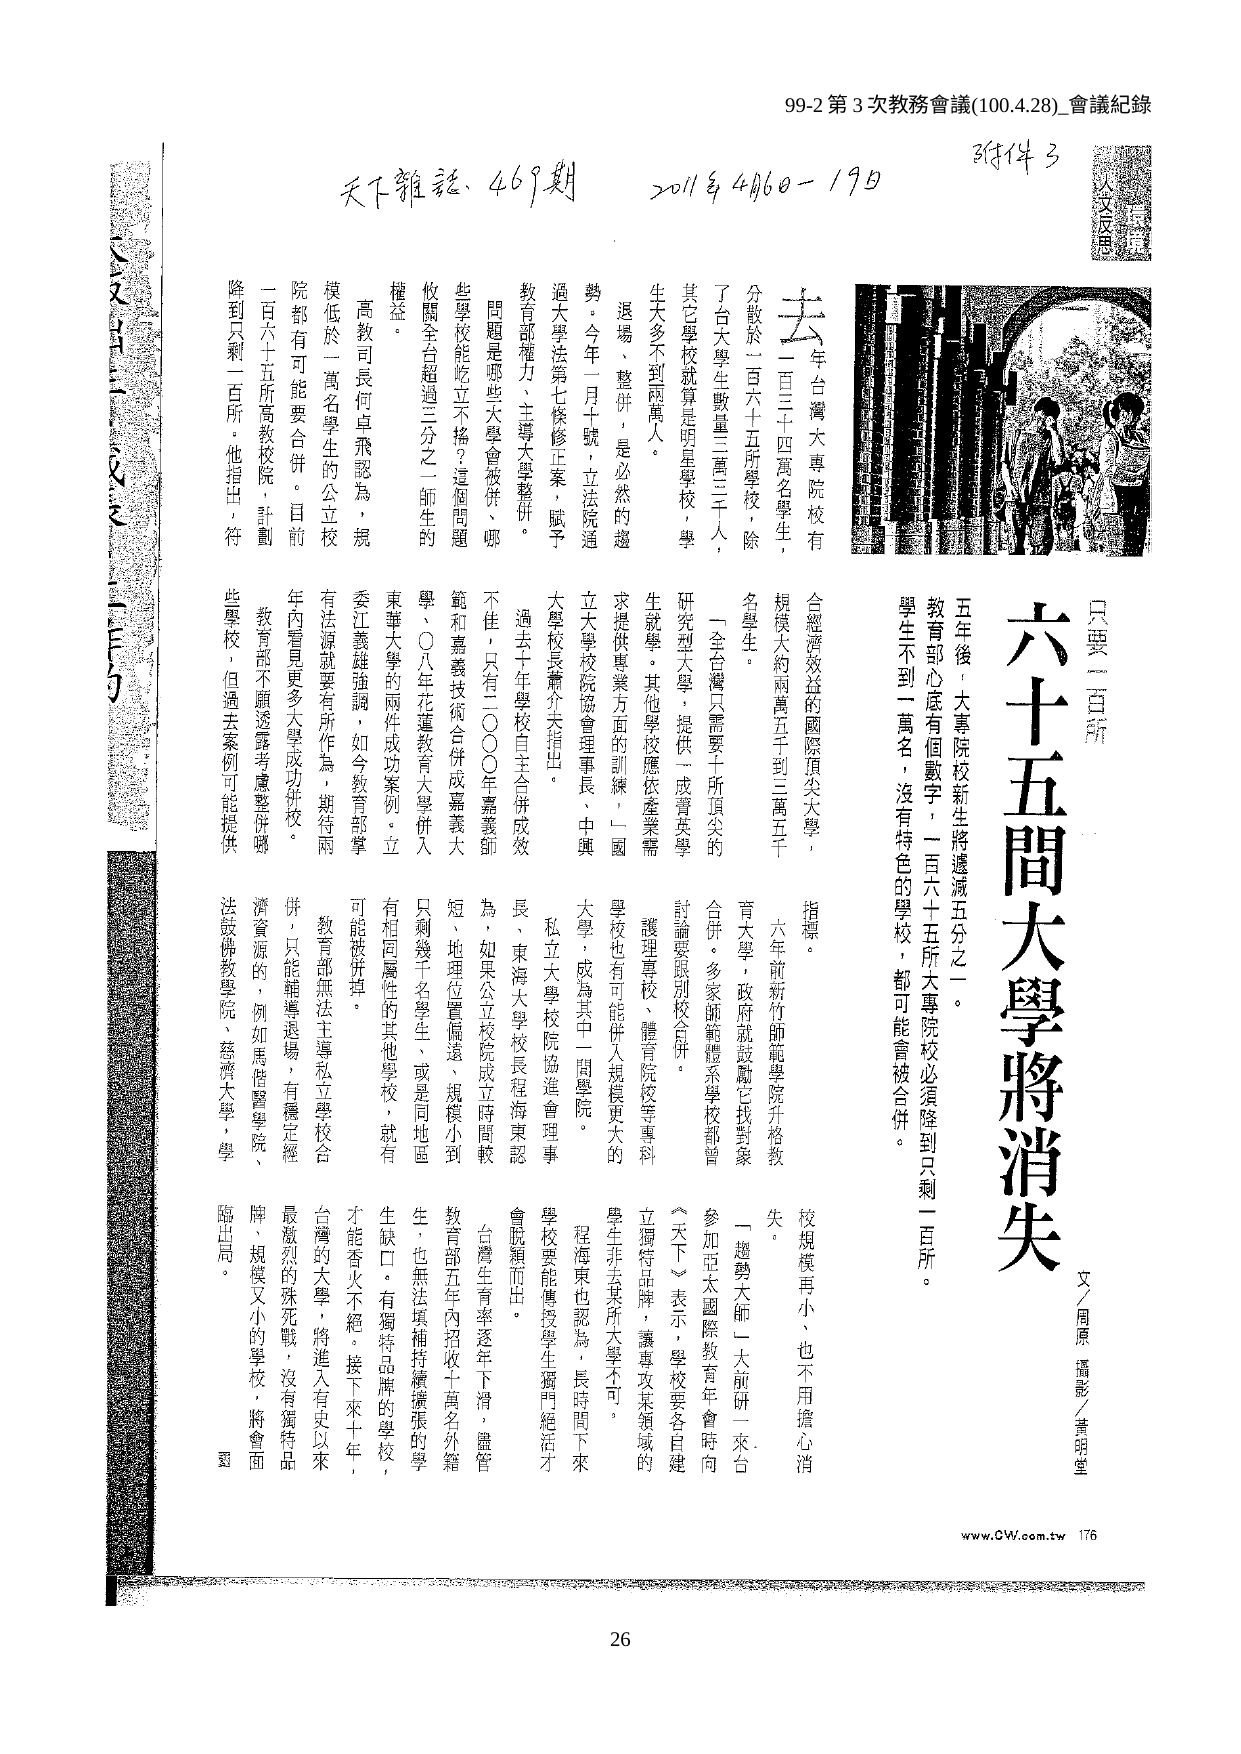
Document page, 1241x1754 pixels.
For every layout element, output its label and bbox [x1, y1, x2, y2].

picture [88, 123, 1152, 1606]
